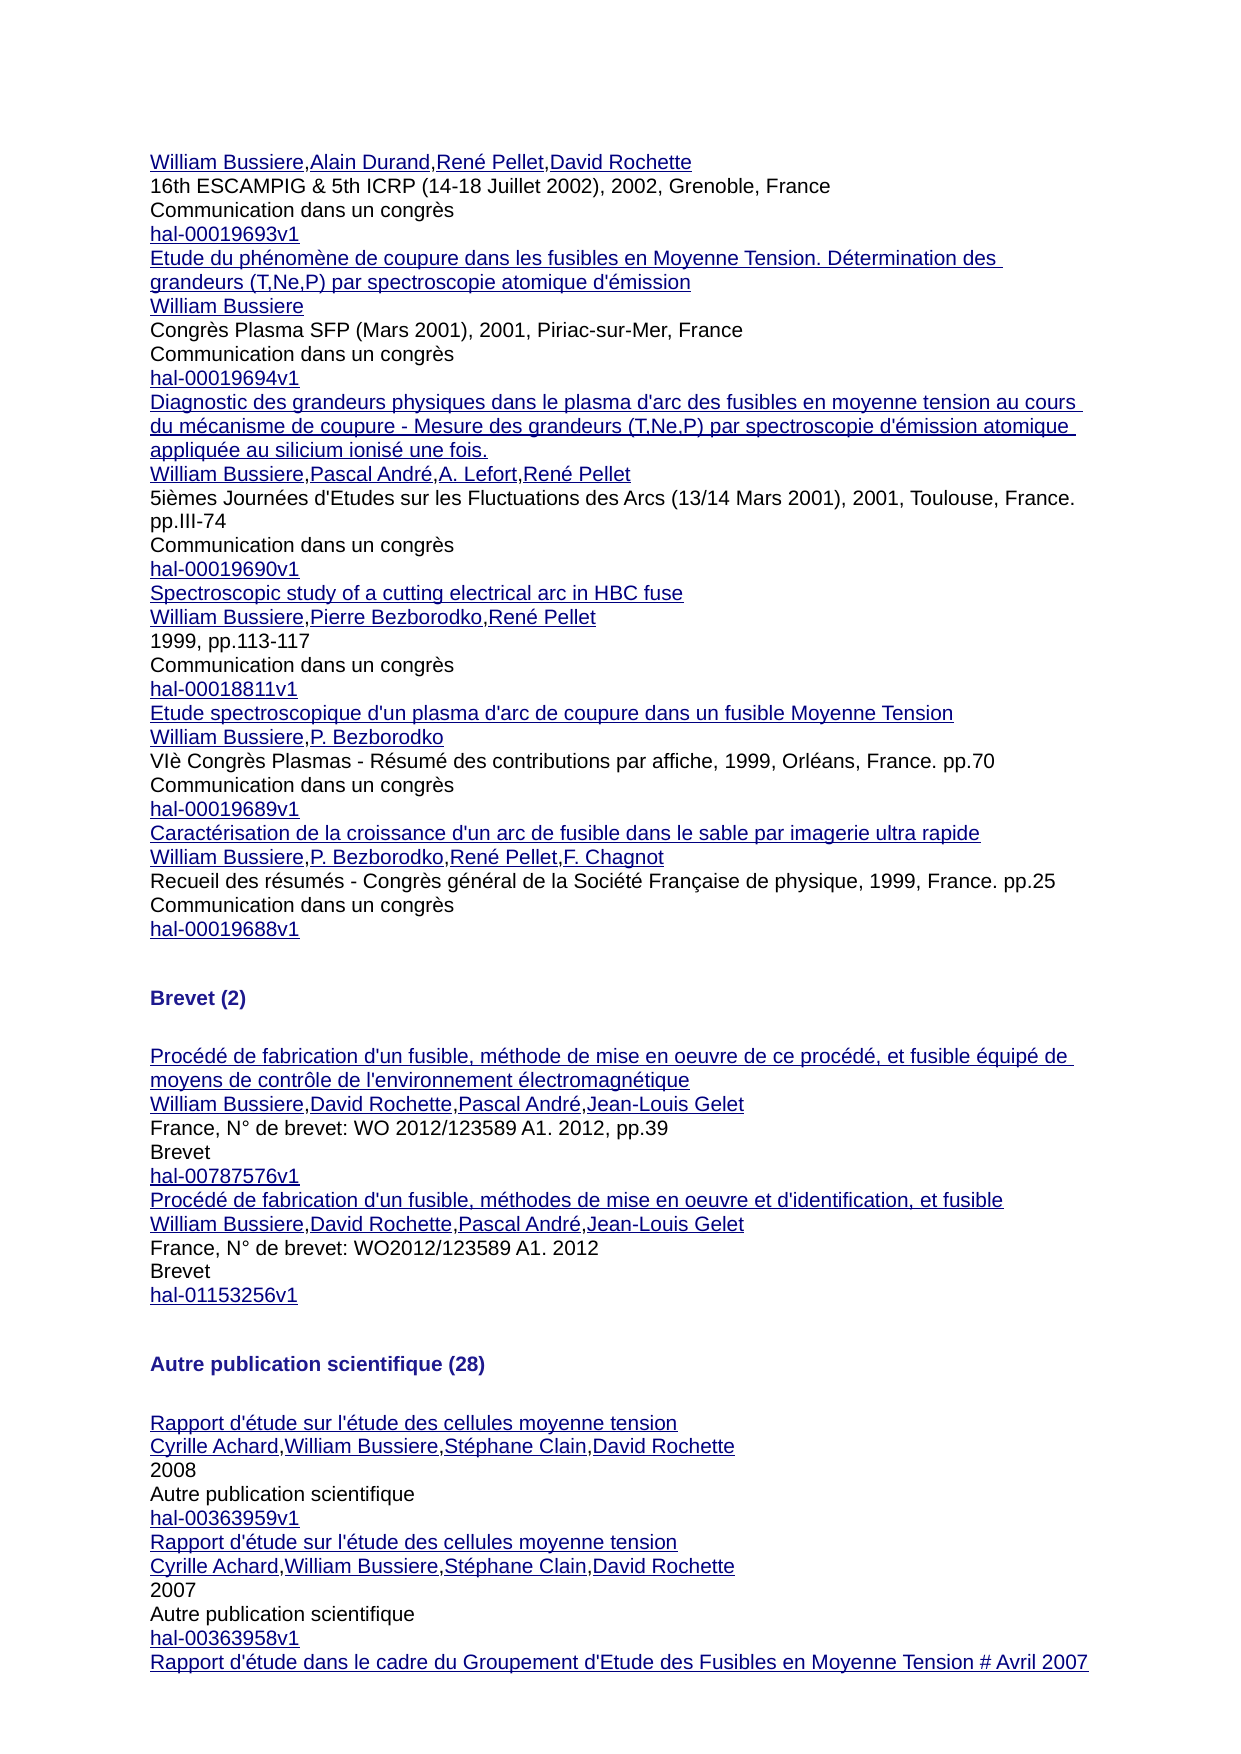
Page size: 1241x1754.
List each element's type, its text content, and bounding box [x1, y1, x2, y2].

table_cell Etude spectroscopique d'un plasma d'arc de coupure dans un fusible Moyenne Tension William Bussiere,P. Bezborodko VIè Congrès Plasmas - Résumé des contributions par affiche, 1999, Orléans, France. pp.70 Communication dans un congrès hal-00019689v1 [150, 701, 1090, 821]
table_header Procédé de fabrication d'un fusible, méthode de mise en oeuvre de ce procédé, et fusible équipé de moyens de contrôle de l'environnement électromagnétique William Bussiere,David Rochette,Pascal André,Jean-Louis Gelet France, N° de brevet: WO 2012/123589 A1. 2012, pp.39 Brevet hal-00787576v1 [150, 1044, 1090, 1187]
table_cell Rapport d'étude dans le cadre du Groupement d'Etude des Fusibles en Moyenne Tension # Avril 2007 [150, 1650, 1090, 1674]
table_cell Caractérisation de la croissance d'un arc de fusible dans le sable par imagerie ultra rapide William Bussiere,P. Bezborodko,René Pellet,F. Chagnot Recueil des résumés - Congrès général de la Société Française de physique, 1999, France. pp.25 Communication dans un congrès hal-00019688v1 [150, 821, 1090, 941]
table_cell Procédé de fabrication d'un fusible, méthodes de mise en oeuvre et d'identification, et fusible William Bussiere,David Rochette,Pascal André,Jean-Louis Gelet France, N° de brevet: WO2012/123589 A1. 2012 Brevet hal-01153256v1 [150, 1188, 1090, 1307]
table_header Rapport d'étude sur l'étude des cellules moyenne tension Cyrille Achard,William Bussiere,Stéphane Clain,David Rochette 2008 Autre publication scientifique hal-00363959v1 [150, 1410, 1090, 1530]
table_cell Rapport d'étude sur l'étude des cellules moyenne tension Cyrille Achard,William Bussiere,Stéphane Clain,David Rochette 2007 Autre publication scientifique hal-00363958v1 [150, 1530, 1090, 1650]
subtitle Autre publication scientifique (28) [150, 1352, 1090, 1376]
subtitle Brevet (2) [150, 985, 1090, 1009]
table_cell Spectroscopic study of a cutting electrical arc in HBC fuse William Bussiere,Pierre Bezborodko,René Pellet 1999, pp.113-117 Communication dans un congrès hal-00018811v1 [150, 581, 1090, 701]
table_cell Diagnostic des grandeurs physiques dans le plasma d'arc des fusibles en moyenne tension au cours du mécanisme de coupure - Mesure des grandeurs (T,Ne,P) par spectroscopie d'émission atomique appliquée au silicium ionisé une fois. William Bussiere,Pascal André,A. Lefort,René Pellet 5ièmes Journées d'Etudes sur les Fluctuations des Arcs (13/14 Mars 2001), 2001, Toulouse, France. pp.III-74 Communication dans un congrès hal-00019690v1 [150, 390, 1090, 581]
table_cell Etude du phénomène de coupure dans les fusibles en Moyenne Tension. Détermination des grandeurs (T,Ne,P) par spectroscopie atomique d'émission William Bussiere Congrès Plasma SFP (Mars 2001), 2001, Piriac-sur-Mer, France Communication dans un congrès hal-00019694v1 [150, 246, 1090, 389]
table_cell William Bussiere,Alain Durand,René Pellet,David Rochette 16th ESCAMPIG & 5th ICRP (14-18 Juillet 2002), 2002, Grenoble, France Communication dans un congrès hal-00019693v1 [150, 150, 1090, 246]
